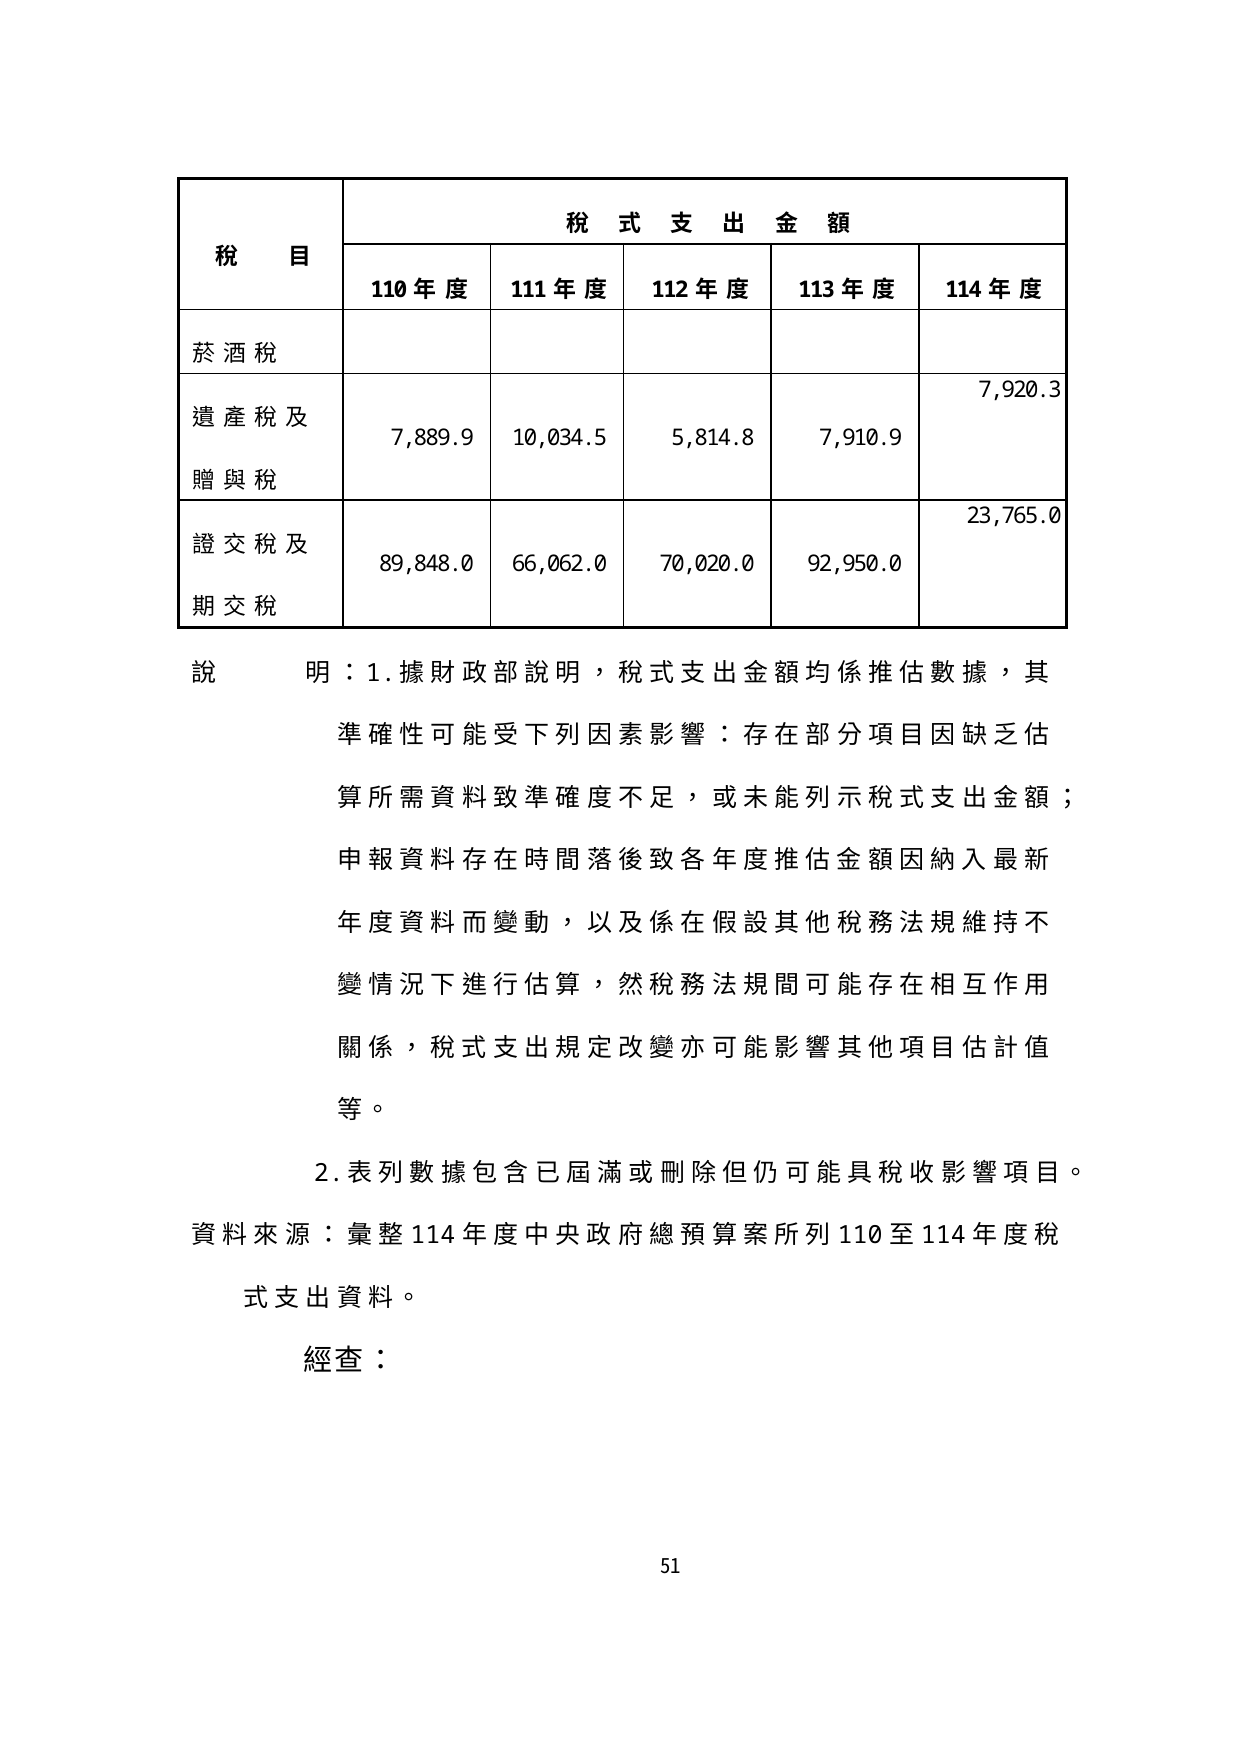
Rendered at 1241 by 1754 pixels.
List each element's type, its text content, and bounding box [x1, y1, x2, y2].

table_cell 111年度 [491, 245, 623, 308]
table_cell 23,765.0 [920, 501, 1065, 626]
table_cell 112年度 [624, 245, 770, 308]
text 資料來源：彙整114年度中央政府總預算案所列110至114年度稅式支出資料。 [178, 1191, 1063, 1316]
table_cell [491, 310, 623, 372]
table_cell 114年度 [920, 245, 1065, 308]
table_cell 遺產稅及贈與稅 [180, 374, 342, 499]
table_cell 92,950.0 [772, 501, 918, 626]
text 說 明：1.據財政部說明，稅式支出金額均係推估數據，其準確性可能受下列因素影響：存在部分項目因缺乏估算所需資料致準確度不足，或未能列示稅式支出金額；申報資料存在時間落後致各年度推估金額因納入最新年度資料而變動，以及係在假設其他稅務法規維持不變情況下進行估算，然稅務法規間可能存在相互作用關係，稅式支出規定改變亦可能影響其他項目估計值等。 [180, 629, 1063, 1129]
table_cell 110年度 [344, 245, 490, 308]
table_cell 證交稅及期交稅 [180, 501, 342, 626]
table_cell [772, 310, 918, 372]
table_cell 7,889.9 [344, 374, 490, 499]
table_cell 10,034.5 [491, 374, 623, 499]
table_cell 89,848.0 [344, 501, 490, 626]
text 經查： [236, 1316, 1063, 1379]
table_header 稅 目 [180, 180, 342, 308]
table_cell 7,920.3 [920, 374, 1065, 499]
table_cell 70,020.0 [624, 501, 770, 626]
text 2.表列數據包含已屆滿或刪除但仍可能具稅收影響項目。 [306, 1129, 1063, 1191]
table_cell [920, 310, 1065, 372]
table_header 稅 式 支 出 金 額 [344, 180, 1065, 243]
table_cell 113年度 [772, 245, 918, 308]
table_cell 66,062.0 [491, 501, 623, 626]
table_cell [344, 310, 490, 372]
table_cell [624, 310, 770, 372]
table_cell 菸酒稅 [180, 310, 342, 372]
table_cell 7,910.9 [772, 374, 918, 499]
table_cell 5,814.8 [624, 374, 770, 499]
